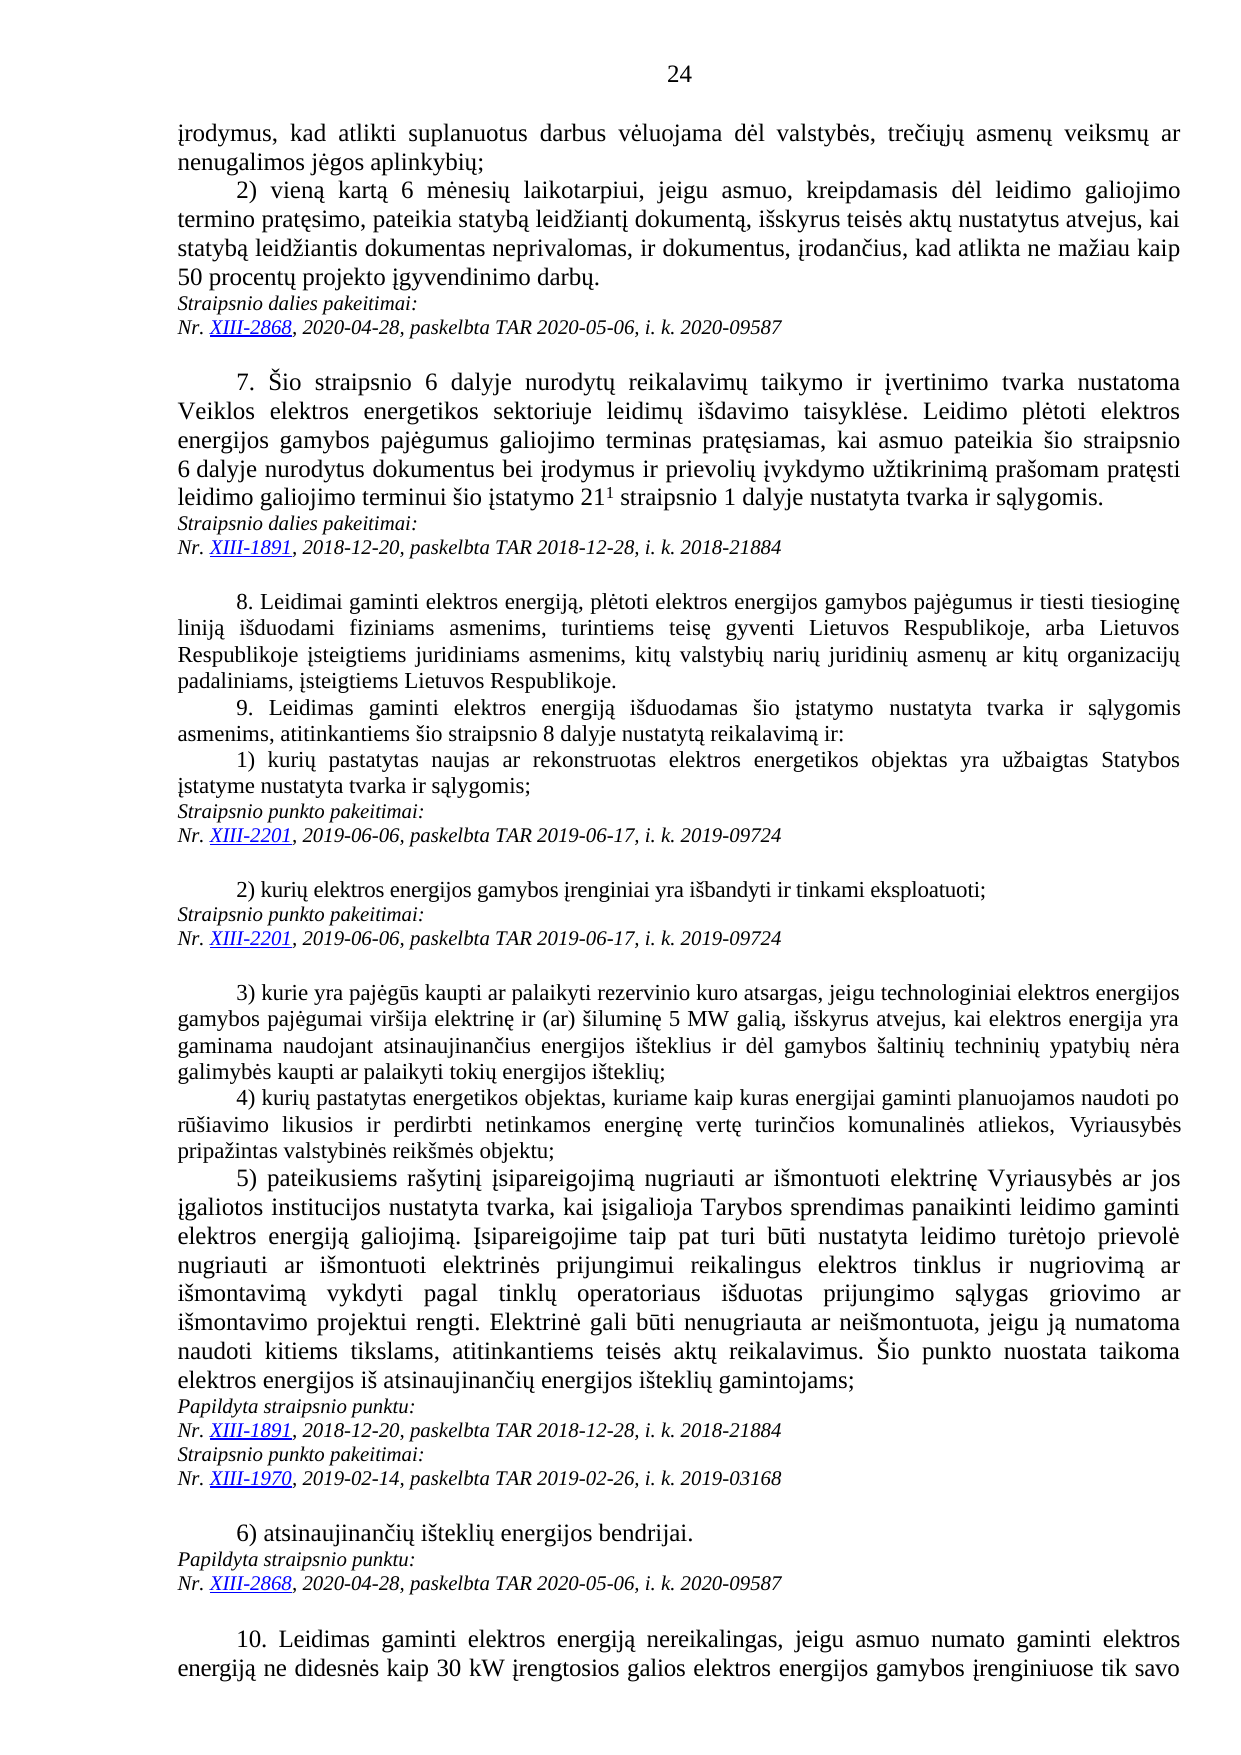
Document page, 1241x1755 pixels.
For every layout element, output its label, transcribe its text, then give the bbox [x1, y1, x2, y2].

text 7. Šio straipsnio 6 dalyje nurodytų reikalavimų taikymo ir įvertinimo tvarka nustatoma Veiklos elektros energetikos sektoriuje leidimų išdavimo taisyklėse. Leidimo plėtoti elektros energijos gamybos pajėgumus galiojimo terminas pratęsiamas, kai asmuo pateikia šio straipsnio 6 dalyje nurodytus dokumentus bei įrodymus ir prievolių įvykdymo užtikrinimą prašomam pratęsti leidimo galiojimo terminui šio įstatymo 211 straipsnio 1 dalyje nustatyta tvarka ir sąlygomis. [177, 367, 1181, 511]
text 6) atsinaujinančių išteklių energijos bendrijai. [177, 1518, 1181, 1547]
text 9. Leidimas gaminti elektros energiją išduodamas šio įstatymo nustatyta tvarka ir sąlygomis asmenims, atitinkantiems šio straipsnio 8 dalyje nustatytą reikalavimą ir: [177, 693, 1181, 746]
text Straipsnio dalies pakeitimai: [177, 291, 1181, 315]
text Nr. XIII-2868, 2020-04-28, paskelbta TAR 2020-05-06, i. k. 2020-09587 [177, 1571, 1181, 1595]
text Nr. XIII-1891, 2018-12-20, paskelbta TAR 2018-12-28, i. k. 2018-21884 [177, 1418, 1181, 1442]
text 5) pateikusiems rašytinį įsipareigojimą nugriauti ar išmontuoti elektrinę Vyriausybės ar jos įgaliotos institucijos nustatyta tvarka, kai įsigalioja Tarybos sprendimas panaikinti leidimo gaminti elektros energiją galiojimą. Įsipareigojime taip pat turi būti nustatyta leidimo turėtojo prievolė nugriauti ar išmontuoti elektrinės prijungimui reikalingus elektros tinklus ir nugriovimą ar išmontavimą vykdyti pagal tinklų operatoriaus išduotas prijungimo sąlygas griovimo ar išmontavimo projektui rengti. Elektrinė gali būti nenugriauta ar neišmontuota, jeigu ją numatoma naudoti kitiems tikslams, atitinkantiems teisės aktų reikalavimus. Šio punkto nuostata taikoma elektros energijos iš atsinaujinančių energijos išteklių gamintojams; [177, 1163, 1181, 1393]
text Papildyta straipsnio punktu: [177, 1393, 1181, 1418]
text 3) kurie yra pajėgūs kaupti ar palaikyti rezervinio kuro atsargas, jeigu technologiniai elektros energijos gamybos pajėgumai viršija elektrinę ir (ar) šiluminę 5 MW galią, išskyrus atvejus, kai elektros energija yra gaminama naudojant atsinaujinančius energijos išteklius ir dėl gamybos šaltinių techninių ypatybių nėra galimybės kaupti ar palaikyti tokių energijos išteklių; [177, 979, 1181, 1084]
text Nr. XIII-1970, 2019-02-14, paskelbta TAR 2019-02-26, i. k. 2019-03168 [177, 1466, 1181, 1490]
text įrodymus, kad atlikti suplanuotus darbus vėluojama dėl valstybės, trečiųjų asmenų veiksmų ar nenugalimos jėgos aplinkybių; [177, 118, 1181, 176]
text Nr. XIII-2201, 2019-06-06, paskelbta TAR 2019-06-17, i. k. 2019-09724 [177, 823, 1181, 847]
text 4) kurių pastatytas energetikos objektas, kuriame kaip kuras energijai gaminti planuojamos naudoti po rūšiavimo likusios ir perdirbti netinkamos energinę vertę turinčios komunalinės atliekos, Vyriausybės pripažintas valstybinės reikšmės objektu; [177, 1084, 1181, 1163]
text 10. Leidimas gaminti elektros energiją nereikalingas, jeigu asmuo numato gaminti elektros energiją ne didesnės kaip 30 kW įrengtosios galios elektros energijos gamybos įrenginiuose tik savo [177, 1624, 1181, 1682]
text Nr. XIII-1891, 2018-12-20, paskelbta TAR 2018-12-28, i. k. 2018-21884 [177, 535, 1181, 559]
text 2) vieną kartą 6 mėnesių laikotarpiui, jeigu asmuo, kreipdamasis dėl leidimo galiojimo termino pratęsimo, pateikia statybą leidžiantį dokumentą, išskyrus teisės aktų nustatytus atvejus, kai statybą leidžiantis dokumentas neprivalomas, ir dokumentus, įrodančius, kad atlikta ne mažiau kaip 50 procentų projekto įgyvendinimo darbų. [177, 176, 1181, 291]
text Nr. XIII-2868, 2020-04-28, paskelbta TAR 2020-05-06, i. k. 2020-09587 [177, 315, 1181, 339]
text Straipsnio dalies pakeitimai: [177, 511, 1181, 535]
text 1) kurių pastatytas naujas ar rekonstruotas elektros energetikos objektas yra užbaigtas Statybos įstatyme nustatyta tvarka ir sąlygomis; [177, 746, 1181, 799]
text Nr. XIII-2201, 2019-06-06, paskelbta TAR 2019-06-17, i. k. 2019-09724 [177, 926, 1181, 950]
text Papildyta straipsnio punktu: [177, 1547, 1181, 1571]
text Straipsnio punkto pakeitimai: [177, 799, 1181, 823]
text 8. Leidimai gaminti elektros energiją, plėtoti elektros energijos gamybos pajėgumus ir tiesti tiesioginę liniją išduodami fiziniams asmenims, turintiems teisę gyventi Lietuvos Respublikoje, arba Lietuvos Respublikoje įsteigtiems juridiniams asmenims, kitų valstybių narių juridinių asmenų ar kitų organizacijų padaliniams, įsteigtiems Lietuvos Respublikoje. [177, 588, 1181, 693]
text Straipsnio punkto pakeitimai: [177, 902, 1181, 926]
text Straipsnio punkto pakeitimai: [177, 1442, 1181, 1466]
text 2) kurių elektros energijos gamybos įrenginiai yra išbandyti ir tinkami eksploatuoti; [177, 876, 1181, 902]
